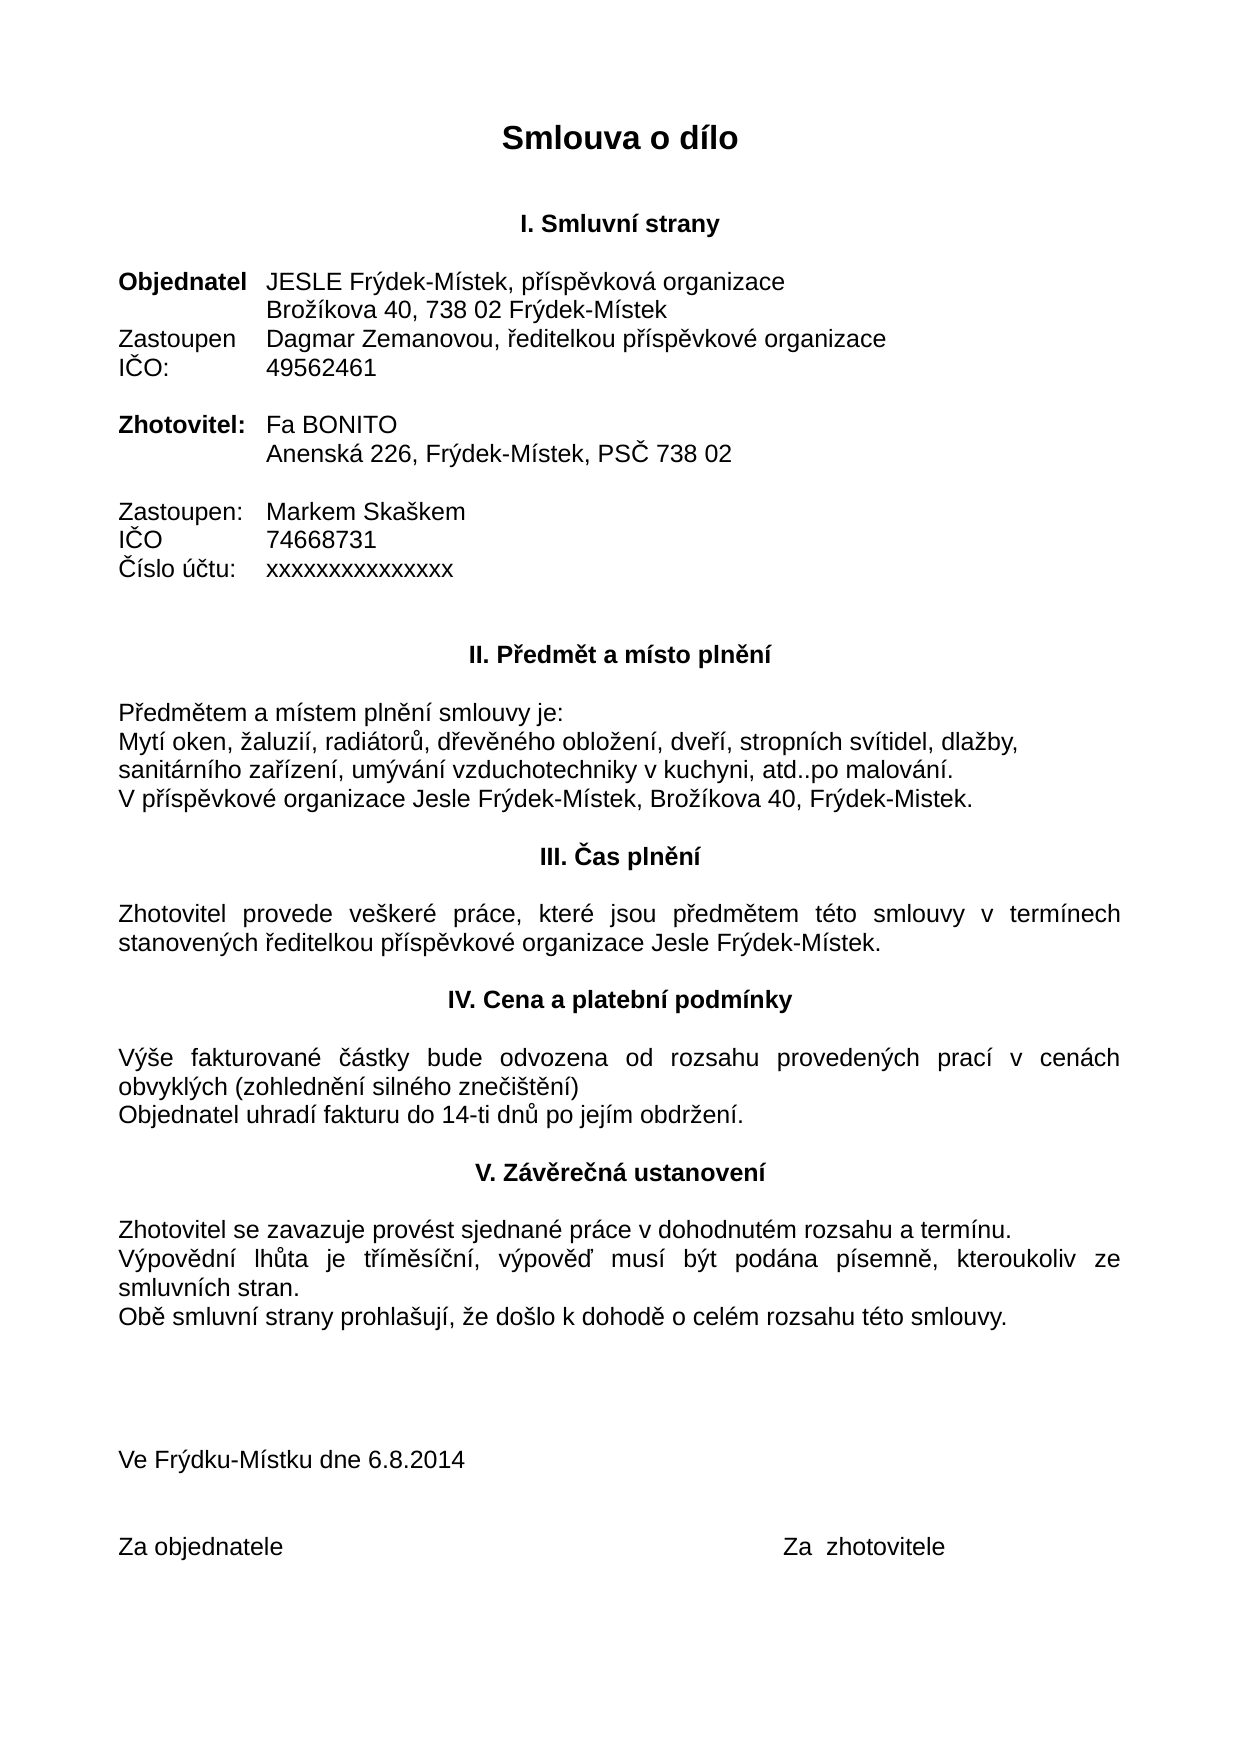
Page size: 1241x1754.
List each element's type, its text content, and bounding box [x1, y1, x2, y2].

text Číslo účtu: xxxxxxxxxxxxxxx [118, 554, 1122, 583]
text Zhotovitel se zavazuje provést sjednané práce v dohodnutém rozsahu a termínu. [118, 1216, 1122, 1244]
text I. Smluvní strany [118, 209, 1122, 238]
text Za objednatele Za zhotovitele [118, 1532, 1122, 1561]
text Zhotovitel: Fa BONITO [118, 411, 1122, 439]
text Anenská 226, Frýdek-Místek, PSČ 738 02 [118, 439, 1122, 468]
text III. Čas plnění [118, 842, 1122, 871]
text Obě smluvní strany prohlašují, že došlo k dohodě o celém rozsahu této smlouvy. [118, 1302, 1122, 1331]
text II. Předmět a místo plnění [118, 641, 1122, 669]
text Objednatel uhradí fakturu do 14-ti dnů po jejím obdržení. [118, 1101, 1122, 1129]
text Výpovědní lhůta je tříměsíční, výpověď musí být podána písemně, kteroukoliv ze smluvních stran. [118, 1244, 1122, 1302]
text Zastoupen Dagmar Zemanovou, ředitelkou příspěvkové organizace [118, 324, 1122, 353]
text V příspěvkové organizace Jesle Frýdek-Místek, Brožíkova 40, Frýdek-Mistek. [118, 784, 1122, 813]
text Mytí oken, žaluzií, radiátorů, dřevěného obložení, dveří, stropních svítidel, dlažby, [118, 727, 1122, 756]
text Brožíkova 40, 738 02 Frýdek-Místek [118, 296, 1122, 324]
text IČO: 49562461 [118, 353, 1122, 382]
text IČO 74668731 [118, 526, 1122, 554]
text sanitárního zařízení, umývání vzduchotechniky v kuchyni, atd..po malování. [118, 756, 1122, 784]
text Ve Frýdku-Místku dne 6.8.2014 [118, 1446, 1122, 1474]
text Smlouva o dílo [118, 118, 1122, 157]
text Předmětem a místem plnění smlouvy je: [118, 698, 1122, 727]
text IV. Cena a platební podmínky [118, 986, 1122, 1014]
text Zhotovitel provede veškeré práce, které jsou předmětem této smlouvy v termínech stanovených ředitelkou příspěvkové organizace Jesle Frýdek-Místek. [118, 899, 1122, 957]
text V. Závěrečná ustanovení [118, 1158, 1122, 1187]
text Objednatel JESLE Frýdek-Místek, příspěvková organizace [118, 267, 1122, 296]
text Výše fakturované částky bude odvozena od rozsahu provedených prací v cenách obvyklých (zohlednění silného znečištění) [118, 1043, 1122, 1101]
text Zastoupen: Markem Skaškem [118, 497, 1122, 526]
